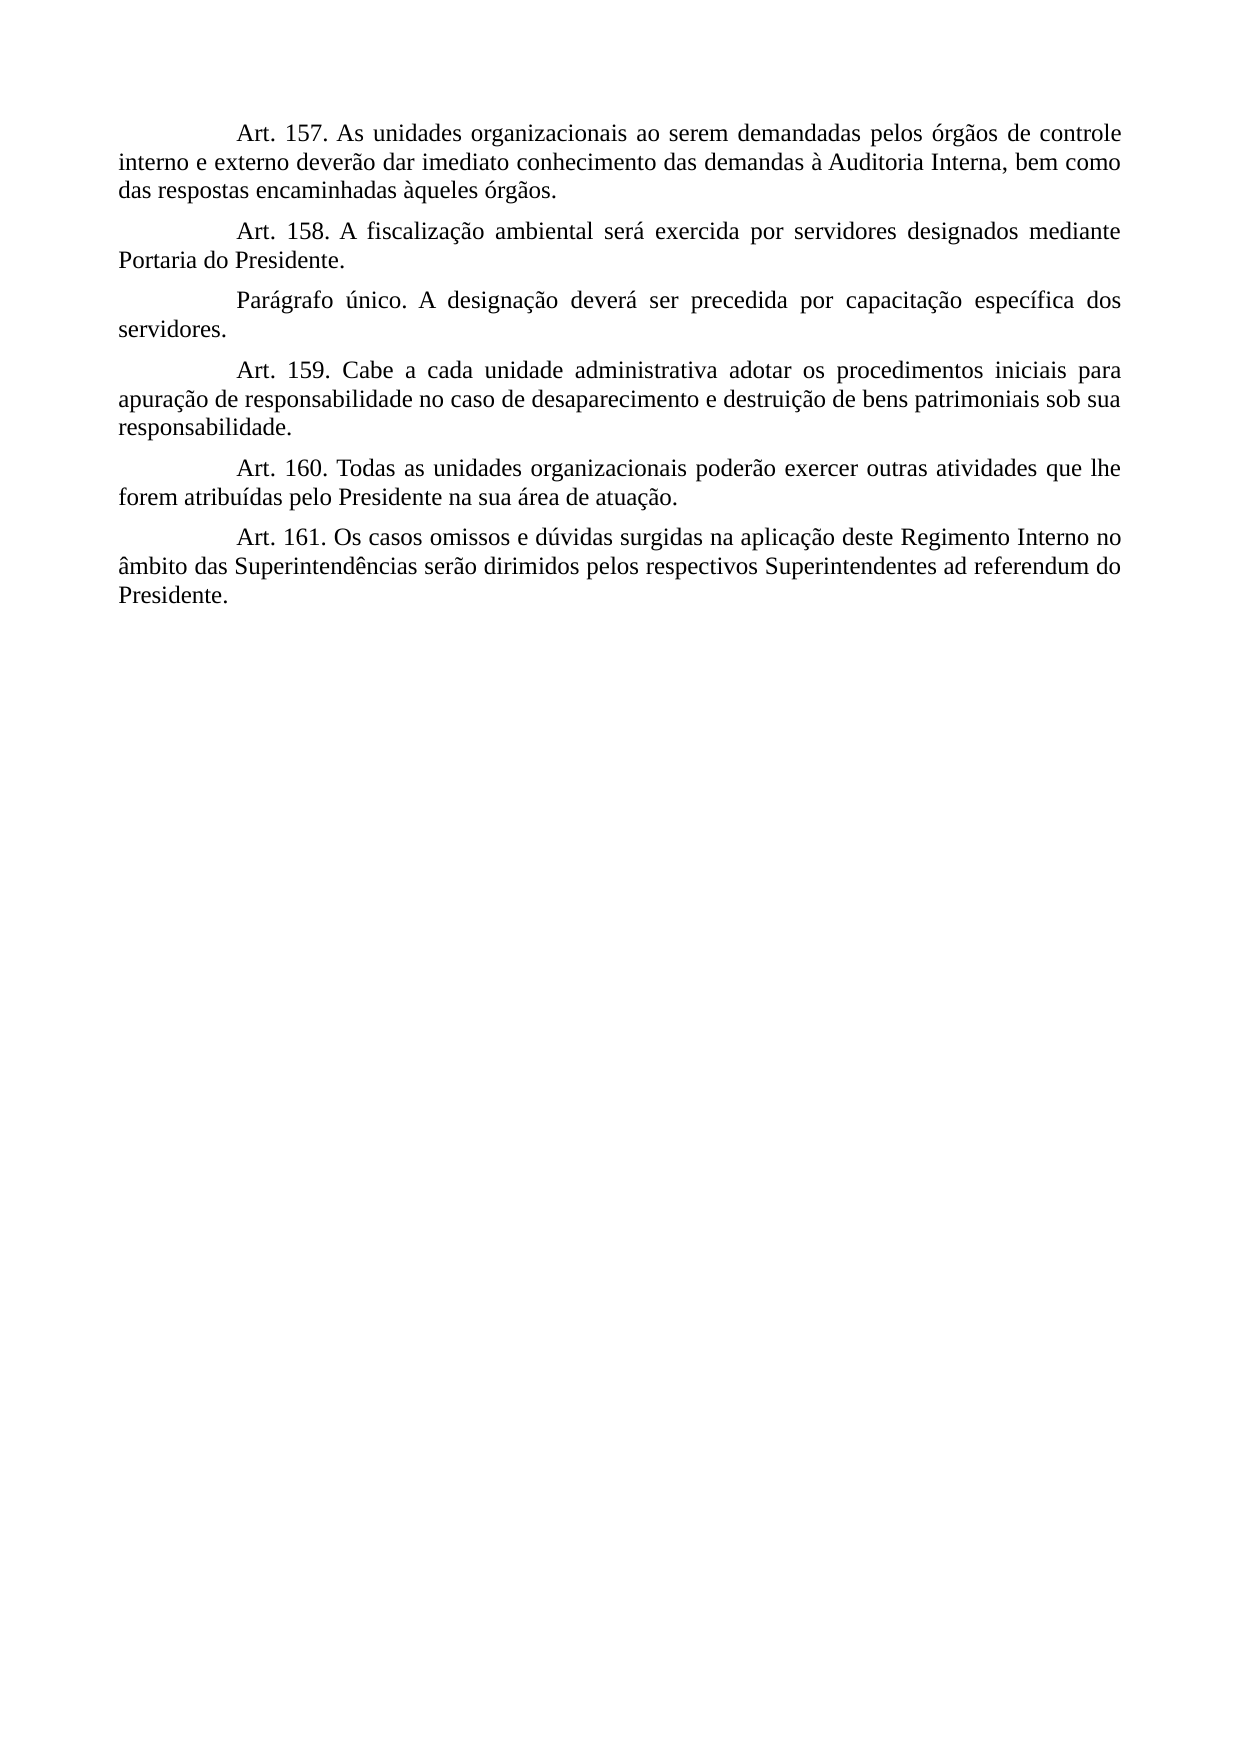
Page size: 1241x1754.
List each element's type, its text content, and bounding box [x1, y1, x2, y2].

text Art. 159. Cabe a cada unidade administrativa adotar os procedimentos iniciais para apuração de responsabilidade no caso de desaparecimento e destruição de bens patrimoniais sob sua responsabilidade. [118, 355, 1122, 441]
text Art. 160. Todas as unidades organizacionais poderão exercer outras atividades que lhe forem atribuídas pelo Presidente na sua área de atuação. [118, 453, 1122, 511]
text Art. 157. As unidades organizacionais ao serem demandadas pelos órgãos de controle interno e externo deverão dar imediato conhecimento das demandas à Auditoria Interna, bem como das respostas encaminhadas àqueles órgãos. [118, 118, 1122, 204]
text Art. 161. Os casos omissos e dúvidas surgidas na aplicação deste Regimento Interno no âmbito das Superintendências serão dirimidos pelos respectivos Superintendentes ad referendum do Presidente. [118, 522, 1122, 609]
text Parágrafo único. A designação deverá ser precedida por capacitação específica dos servidores. [118, 286, 1122, 343]
text Art. 158. A fiscalização ambiental será exercida por servidores designados mediante Portaria do Presidente. [118, 216, 1122, 274]
